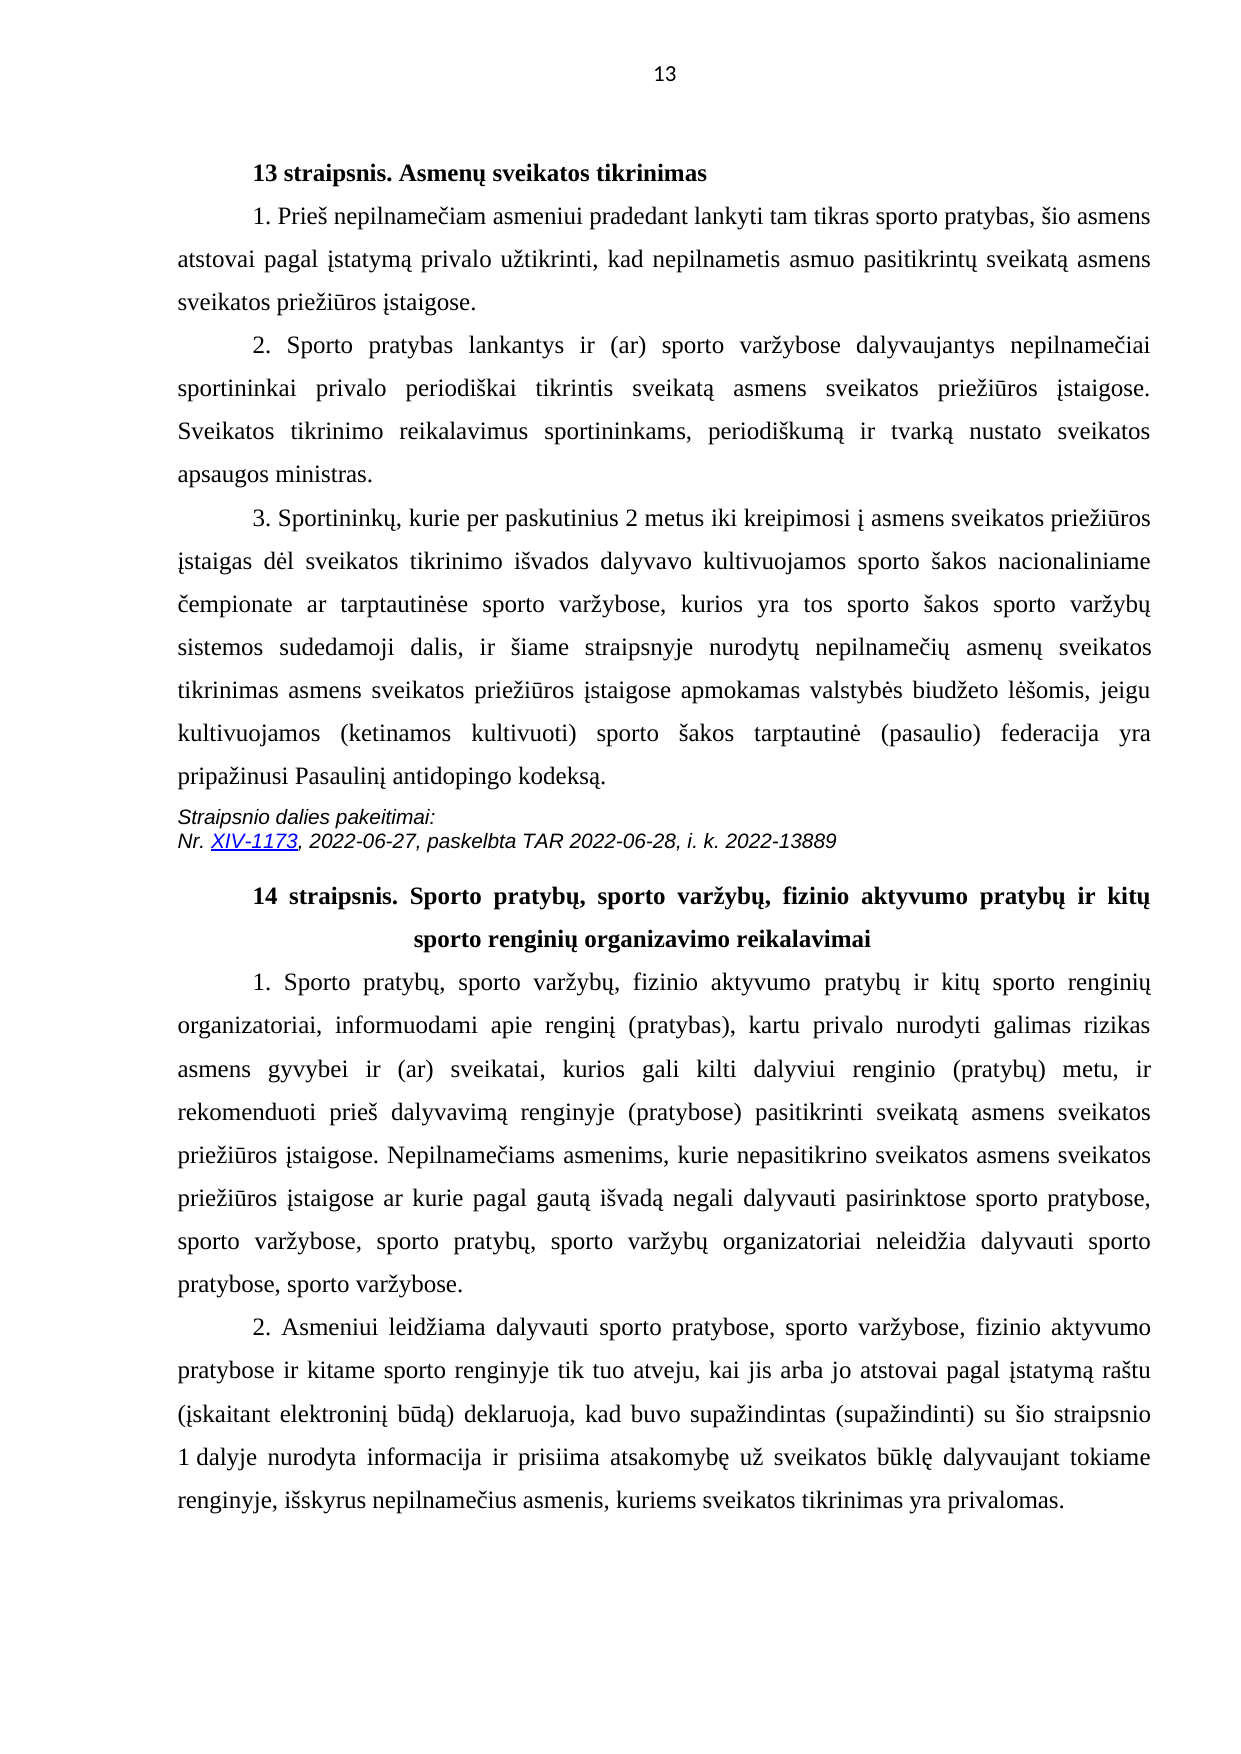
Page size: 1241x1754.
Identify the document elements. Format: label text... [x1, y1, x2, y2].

text 2. Asmeniui leidžiama dalyvauti sporto pratybose, sporto varžybose, fizinio aktyvumo pratybose ir kitame sporto renginyje tik tuo atveju, kai jis arba jo atstovai pagal įstatymą raštu (įskaitant elektroninį būdą) deklaruoja, kad buvo supažindintas (supažindinti) su šio straipsnio 1 dalyje nurodyta informacija ir prisiima atsakomybę už sveikatos būklę dalyvaujant tokiame renginyje, išskyrus nepilnamečius asmenis, kuriems sveikatos tikrinimas yra privalomas. [177, 1312, 1152, 1514]
text 1. Sporto pratybų, sporto varžybų, fizinio aktyvumo pratybų ir kitų sporto renginių organizatoriai, informuodami apie renginį (pratybas), kartu privalo nurodyti galimas rizikas asmens gyvybei ir (ar) sveikatai, kurios gali kilti dalyviui renginio (pratybų) metu, ir rekomenduoti prieš dalyvavimą renginyje (pratybose) pasitikrinti sveikatą asmens sveikatos priežiūros įstaigose. Nepilnamečiams asmenims, kurie nepasitikrino sveikatos asmens sveikatos priežiūros įstaigose ar kurie pagal gautą išvadą negali dalyvauti pasirinktose sporto pratybose, sporto varžybose, sporto pratybų, sporto varžybų organizatoriai neleidžia dalyvauti sporto pratybose, sporto varžybose. [177, 967, 1152, 1298]
text Straipsnio dalies pakeitimai: [177, 804, 1152, 828]
text 3. Sportininkų, kurie per paskutinius 2 metus iki kreipimosi į asmens sveikatos priežiūros įstaigas dėl sveikatos tikrinimo išvados dalyvavo kultivuojamos sporto šakos nacionaliniame čempionate ar tarptautinėse sporto varžybose, kurios yra tos sporto šakos sporto varžybų sistemos sudedamoji dalis, ir šiame straipsnyje nurodytų nepilnamečių asmenų sveikatos tikrinimas asmens sveikatos priežiūros įstaigose apmokamas valstybės biudžeto lėšomis, jeigu kultivuojamos (ketinamos kultivuoti) sporto šakos tarptautinė (pasaulio) federacija yra pripažinusi Pasaulinį antidopingo kodeksą. [177, 503, 1152, 790]
text 13 straipsnis. Asmenų sveikatos tikrinimas [177, 158, 1152, 186]
text 14 straipsnis. Sporto pratybų, sporto varžybų, fizinio aktyvumo pratybų ir kitų sporto renginių organizavimo reikalavimai [252, 881, 1152, 953]
text Nr. XIV-1173, 2022-06-27, paskelbta TAR 2022-06-28, i. k. 2022-13889 [177, 828, 1152, 852]
text 2. Sporto pratybas lankantys ir (ar) sporto varžybose dalyvaujantys nepilnamečiai sportininkai privalo periodiškai tikrintis sveikatą asmens sveikatos priežiūros įstaigose. Sveikatos tikrinimo reikalavimus sportininkams, periodiškumą ir tvarką nustato sveikatos apsaugos ministras. [177, 330, 1152, 488]
text 1. Prieš nepilnamečiam asmeniui pradedant lankyti tam tikras sporto pratybas, šio asmens atstovai pagal įstatymą privalo užtikrinti, kad nepilnametis asmuo pasitikrintų sveikatą asmens sveikatos priežiūros įstaigose. [177, 201, 1152, 316]
